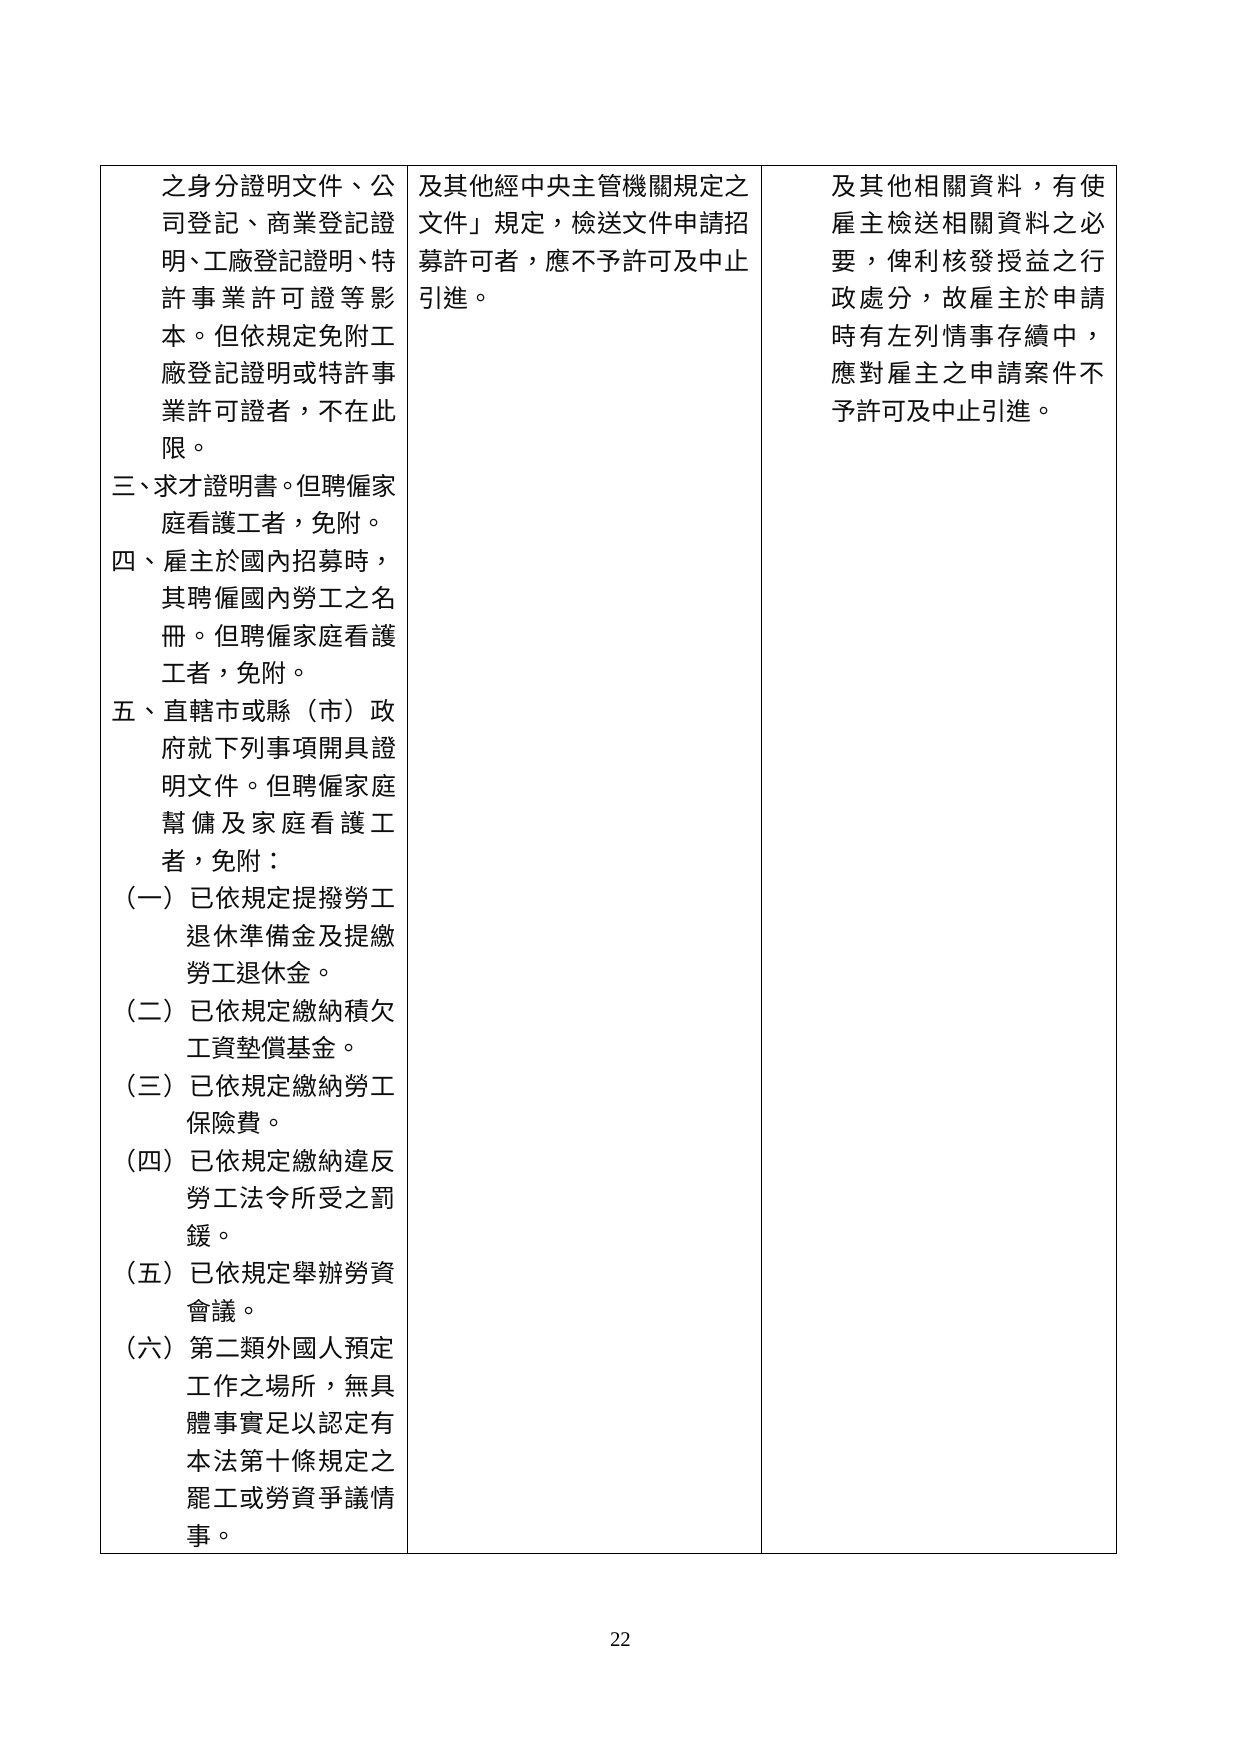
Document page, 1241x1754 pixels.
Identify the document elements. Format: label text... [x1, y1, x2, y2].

table_cell 及其他經中央主管機關規定之文件」規定，檢送文件申請招募許可者，應不予許可及中止引進。 [408, 166, 761, 1553]
table_cell 之身分證明文件、公司登記、商業登記證明、工廠登記證明、特許事業許可證等影本。但依規定免附工廠登記證明或特許事業許可證者，不在此限。 三、求才證明書。但聘僱家庭看護工者，免附。 四、雇主於國內招募時，其聘僱國內勞工之名冊。但聘僱家庭看護工者，免附。 五、直轄市或縣（市）政府就下列事項開具證明文件。但聘僱家庭幫傭及家庭看護工者，免附： （一）已依規定提撥勞工退休準備金及提繳勞工退休金。 （二）已依規定繳納積欠工資墊償基金。 （三）已依規定繳納勞工保險費。 （四）已依規定繳納違反勞工法令所受之罰鍰。 （五）已依規定舉辦勞資會議。 （六）第二類外國人預定工作之場所，無具體事實足以認定有本法第十條規定之罷工或勞資爭議情事。 [101, 166, 407, 1553]
table_cell 有關「雇主申請招募第二類外國人文件效期、申請程序及其他經中央主管機關規定之文件」經本部發布令釋在案。 為查核雇主之資格條件及其他相關資料，有使雇主檢送相關資料之必要，俾利核發授益之行政處分，故雇主於申請時有左列情事存續中，應對雇主之申請案件不予許可及中止引進。 [762, 166, 1116, 1553]
